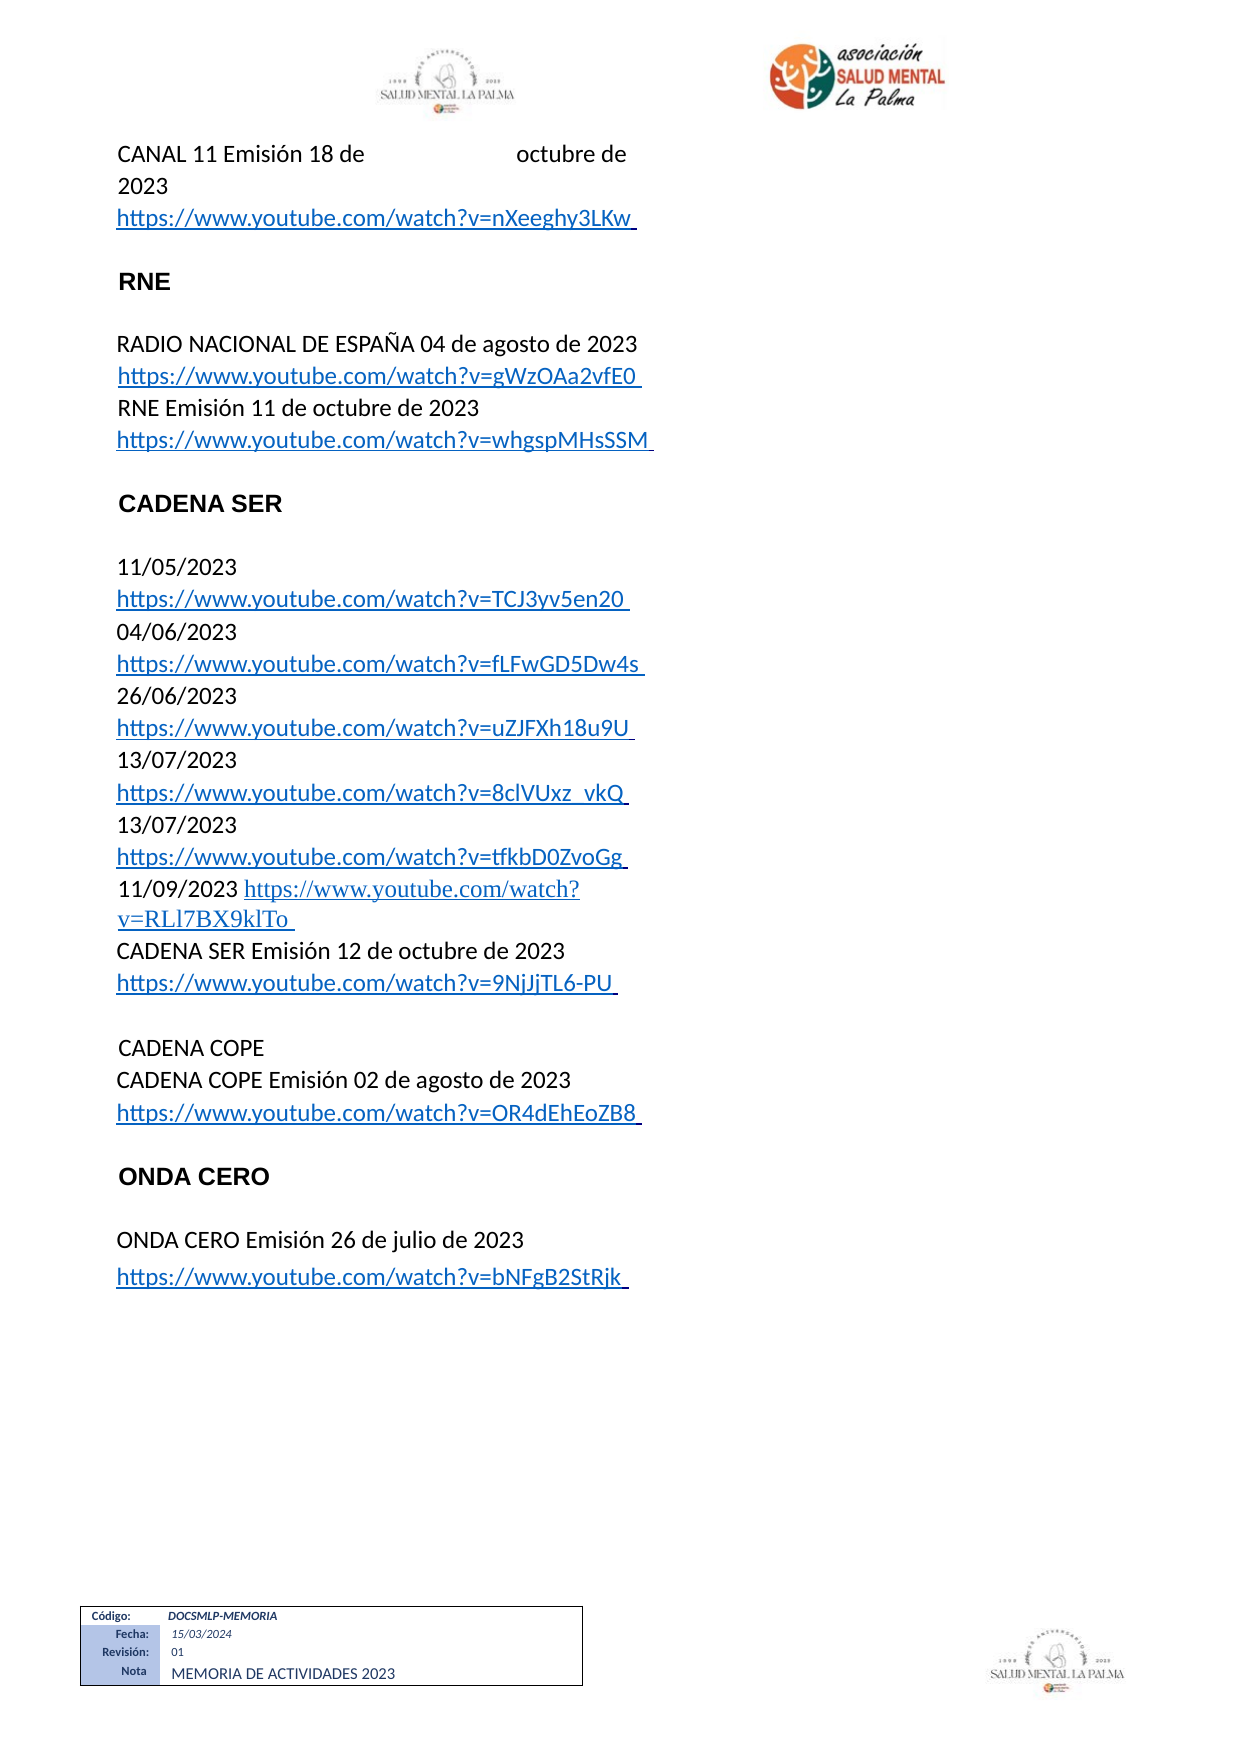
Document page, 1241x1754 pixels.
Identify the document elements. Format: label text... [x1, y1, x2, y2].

text ONDA CERO [118, 1162, 1197, 1191]
text CADENA SER Emisión 12 de octubre de 2023 [116, 935, 682, 966]
text https://www.youtube.com/watch?v=tfkbD0ZvoGg 11/09/2023 https://www.youtube.com/watch?v=RLl7BX9klTo [116, 841, 701, 933]
text 26/06/2023 [116, 680, 682, 711]
text CADENA SER [118, 489, 1197, 518]
text https://www.youtube.com/watch?v=TCJ3yv5en20 [116, 583, 1197, 613]
text https://www.youtube.com/watch?v=fLFwGD5Dw4s [116, 648, 701, 679]
text https://www.youtube.com/watch?v=8clVUxz_vkQ [116, 777, 701, 807]
text https://www.youtube.com/watch?v=whgspMHsSSM [116, 424, 1197, 454]
text CANAL 11 Emisión 18 de octubre de 2023 [116, 138, 682, 200]
text https://www.youtube.com/watch?v=uZJFXh18u9U [116, 712, 701, 743]
text https://www.youtube.com/watch?v=bNFgB2StRjk [116, 1261, 701, 1292]
text https://www.youtube.com/watch?v=OR4dEhEoZB8 [116, 1097, 1197, 1127]
text 11/05/2023 [116, 551, 682, 581]
text CADENA COPE [118, 1032, 1137, 1062]
text RNE [118, 267, 1197, 296]
text 13/07/2023 [116, 745, 682, 775]
text 13/07/2023 [116, 809, 682, 839]
text CADENA COPE Emisión 02 de agosto de 2023 [116, 1065, 682, 1095]
text https://www.youtube.com/watch?v=9NjJjTL6-PU [116, 967, 701, 998]
text ONDA CERO Emisión 26 de julio de 2023 [116, 1224, 682, 1254]
text https://www.youtube.com/watch?v=nXeeghy3LKw [116, 202, 701, 233]
text 04/06/2023 [116, 616, 682, 646]
text RADIO NACIONAL DE ESPAÑA 04 de agosto de 2023 https://www.youtube.com/watch?v=gWzOAa2vfE0 RNE Emisión 11 de octubre de 2023 [116, 328, 682, 422]
